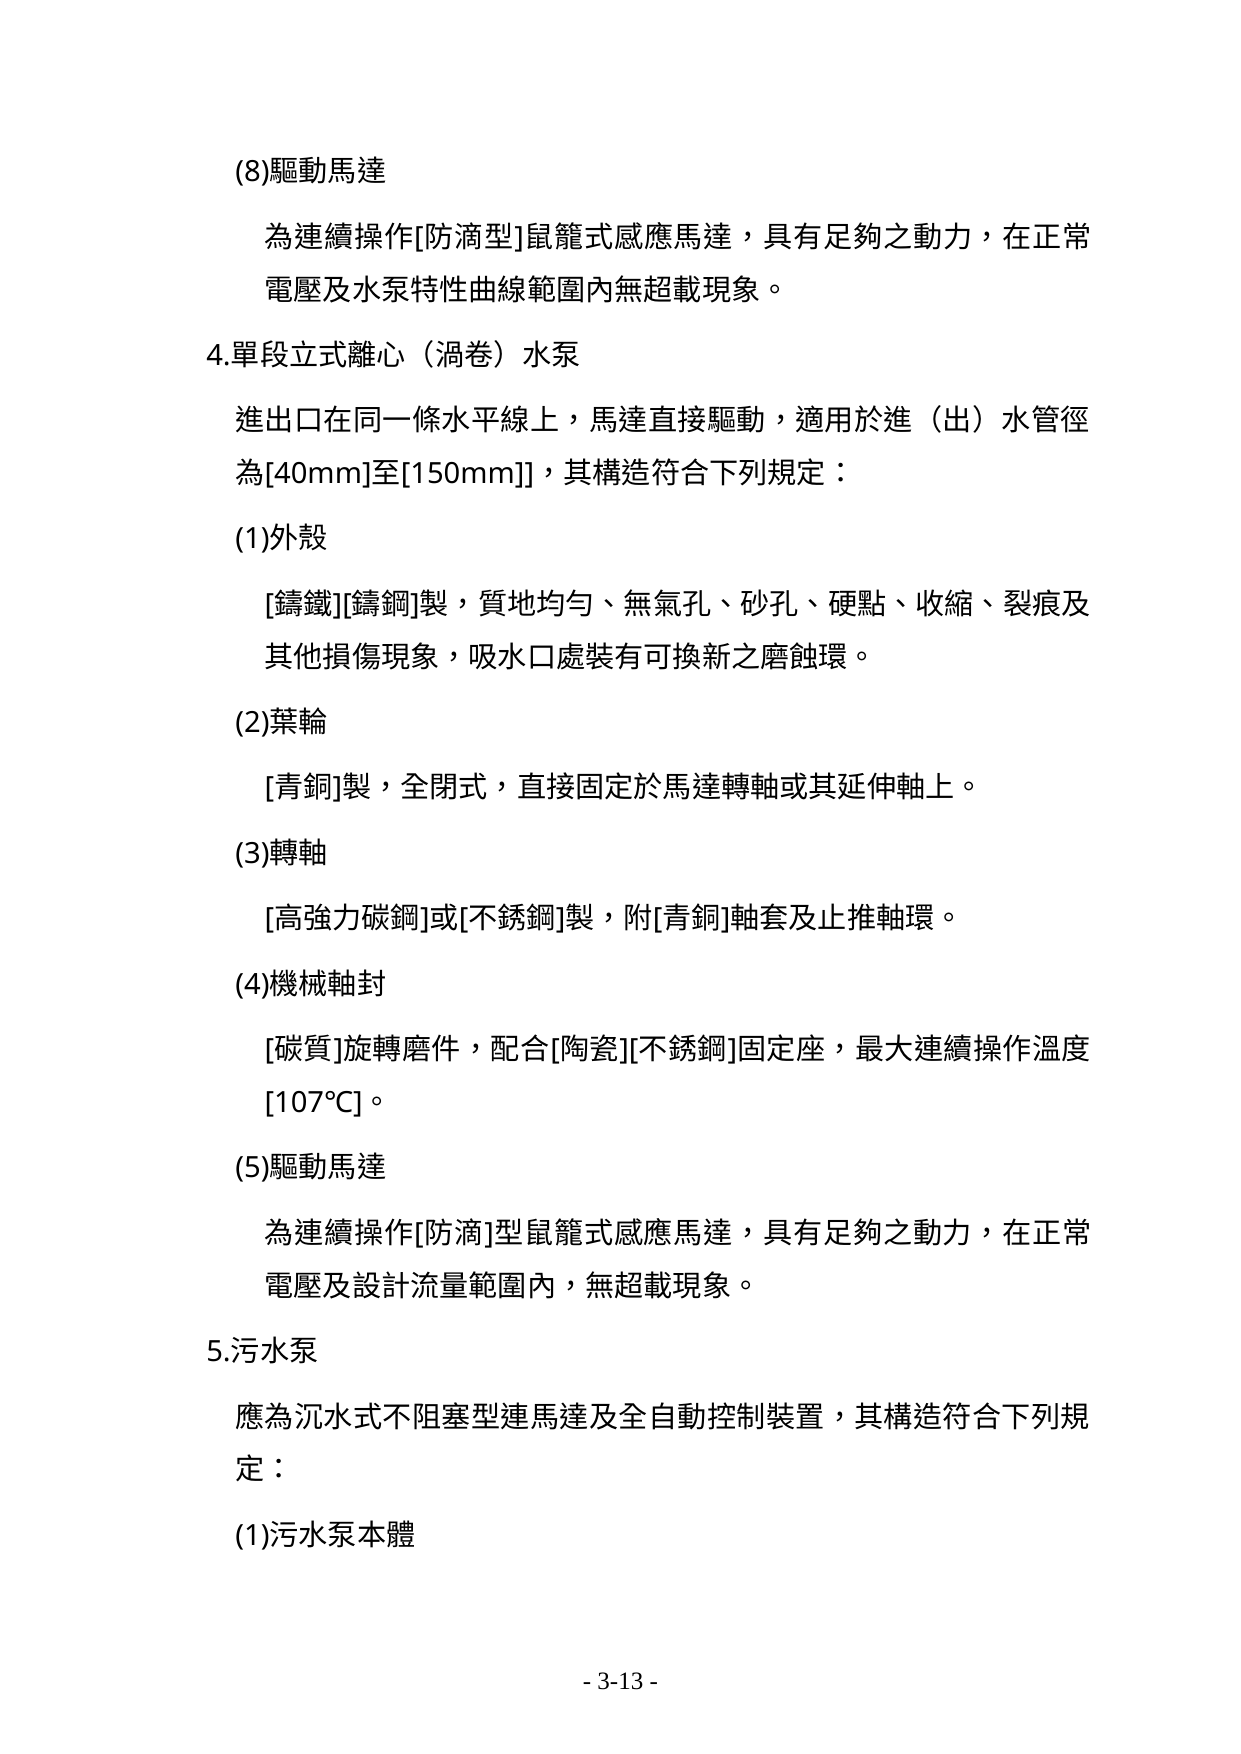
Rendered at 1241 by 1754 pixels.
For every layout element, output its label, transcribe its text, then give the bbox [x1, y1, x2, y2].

text [碳質]旋轉磨件，配合[陶瓷][不銹鋼]固定座，最大連續操作溫度[107℃]。 [264, 1026, 1092, 1121]
text 為連續操作[防滴型]鼠籠式感應馬達，具有足夠之動力，在正常電壓及水泵特性曲線範圍內無超載現象。 [264, 213, 1092, 308]
text 4.單段立式離心（渦卷）水泵 [206, 331, 1092, 374]
text (3)轉軸 [235, 829, 1092, 872]
text [青銅]製，全閉式，直接固定於馬達轉軸或其延伸軸上。 [264, 764, 1092, 806]
text (1)外殼 [235, 515, 1092, 557]
text (4)機械軸封 [235, 960, 1092, 1003]
text (5)驅動馬達 [235, 1144, 1092, 1186]
text (2)葉輪 [235, 699, 1092, 741]
text 為連續操作[防滴]型鼠籠式感應馬達，具有足夠之動力，在正常電壓及設計流量範圍內，無超載現象。 [264, 1209, 1092, 1305]
text 進出口在同一條水平線上，馬達直接驅動，適用於進（出）水管徑為[40mm]至[150mm]]，其構造符合下列規定： [235, 397, 1092, 492]
text 應為沉水式不阻塞型連馬達及全自動控制裝置，其構造符合下列規定： [235, 1393, 1092, 1488]
text [鑄鐵][鑄鋼]製，質地均勻、無氣孔、砂孔、硬點、收縮、裂痕及其他損傷現象，吸水口處裝有可換新之磨蝕環。 [264, 580, 1092, 676]
text 5.污水泵 [206, 1328, 1092, 1370]
text (1)污水泵本體 [235, 1511, 1092, 1554]
text [高強力碳鋼]或[不銹鋼]製，附[青銅]軸套及止推軸環。 [264, 895, 1092, 937]
text (8)驅動馬達 [235, 148, 1092, 190]
